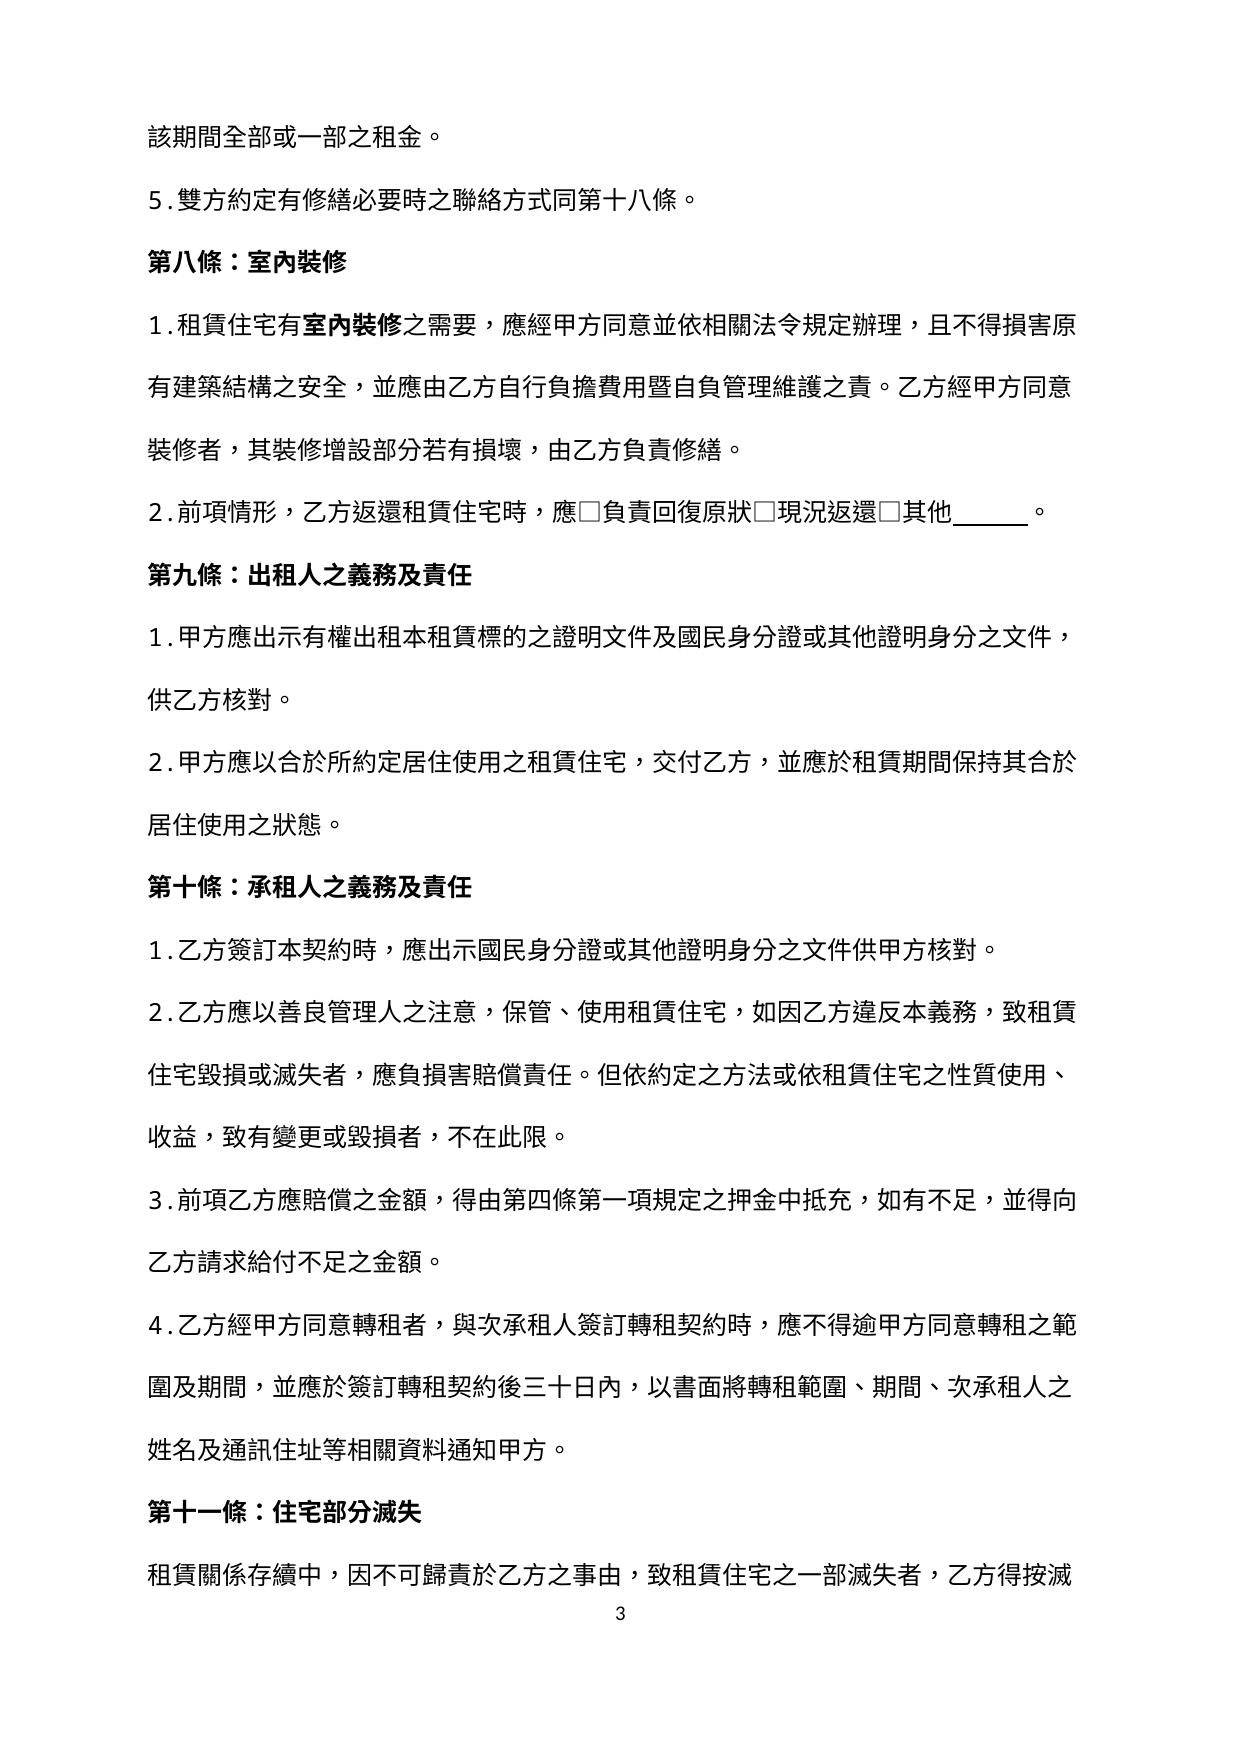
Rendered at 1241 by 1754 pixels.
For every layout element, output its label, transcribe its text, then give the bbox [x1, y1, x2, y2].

text 第十一條：住宅部分滅失 [148, 1469, 1092, 1532]
text 租賃關係存續中，因不可歸責於乙方之事由，致租賃住宅之一部滅失者，乙方得按滅 [148, 1532, 1092, 1594]
text 2.前項情形，乙方返還租賃住宅時，應□負責回復原狀□現況返還□其他 。 [148, 469, 1092, 532]
text 2.甲方應以合於所約定居住使用之租賃住宅，交付乙方，並應於租賃期間保持其合於居住使用之狀態。 [148, 719, 1092, 844]
text 2.乙方應以善良管理人之注意，保管、使用租賃住宅，如因乙方違反本義務，致租賃住宅毀損或滅失者，應負損害賠償責任。但依約定之方法或依租賃住宅之性質使用、收益，致有變更或毀損者，不在此限。 [148, 969, 1092, 1157]
text 第十條：承租人之義務及責任 [148, 844, 1092, 907]
text 4.乙方經甲方同意轉租者，與次承租人簽訂轉租契約時，應不得逾甲方同意轉租之範圍及期間，並應於簽訂轉租契約後三十日內，以書面將轉租範圍、期間、次承租人之姓名及通訊住址等相關資料通知甲方。 [148, 1282, 1092, 1469]
text 該期間全部或一部之租金。 [148, 94, 1092, 157]
text 第九條：出租人之義務及責任 [148, 532, 1092, 594]
text 1.乙方簽訂本契約時，應出示國民身分證或其他證明身分之文件供甲方核對。 [148, 907, 1092, 969]
text 3.前項乙方應賠償之金額，得由第四條第一項規定之押金中抵充，如有不足，並得向乙方請求給付不足之金額。 [148, 1157, 1092, 1282]
text 1.甲方應出示有權出租本租賃標的之證明文件及國民身分證或其他證明身分之文件，供乙方核對。 [148, 594, 1092, 719]
text 5.雙方約定有修繕必要時之聯絡方式同第十八條。 [148, 157, 1092, 219]
text 1.租賃住宅有室內裝修之需要，應經甲方同意並依相關法令規定辦理，且不得損害原有建築結構之安全，並應由乙方自行負擔費用暨自負管理維護之責。乙方經甲方同意裝修者，其裝修增設部分若有損壞，由乙方負責修繕。 [148, 282, 1092, 469]
text 第八條：室內裝修 [148, 219, 1092, 282]
